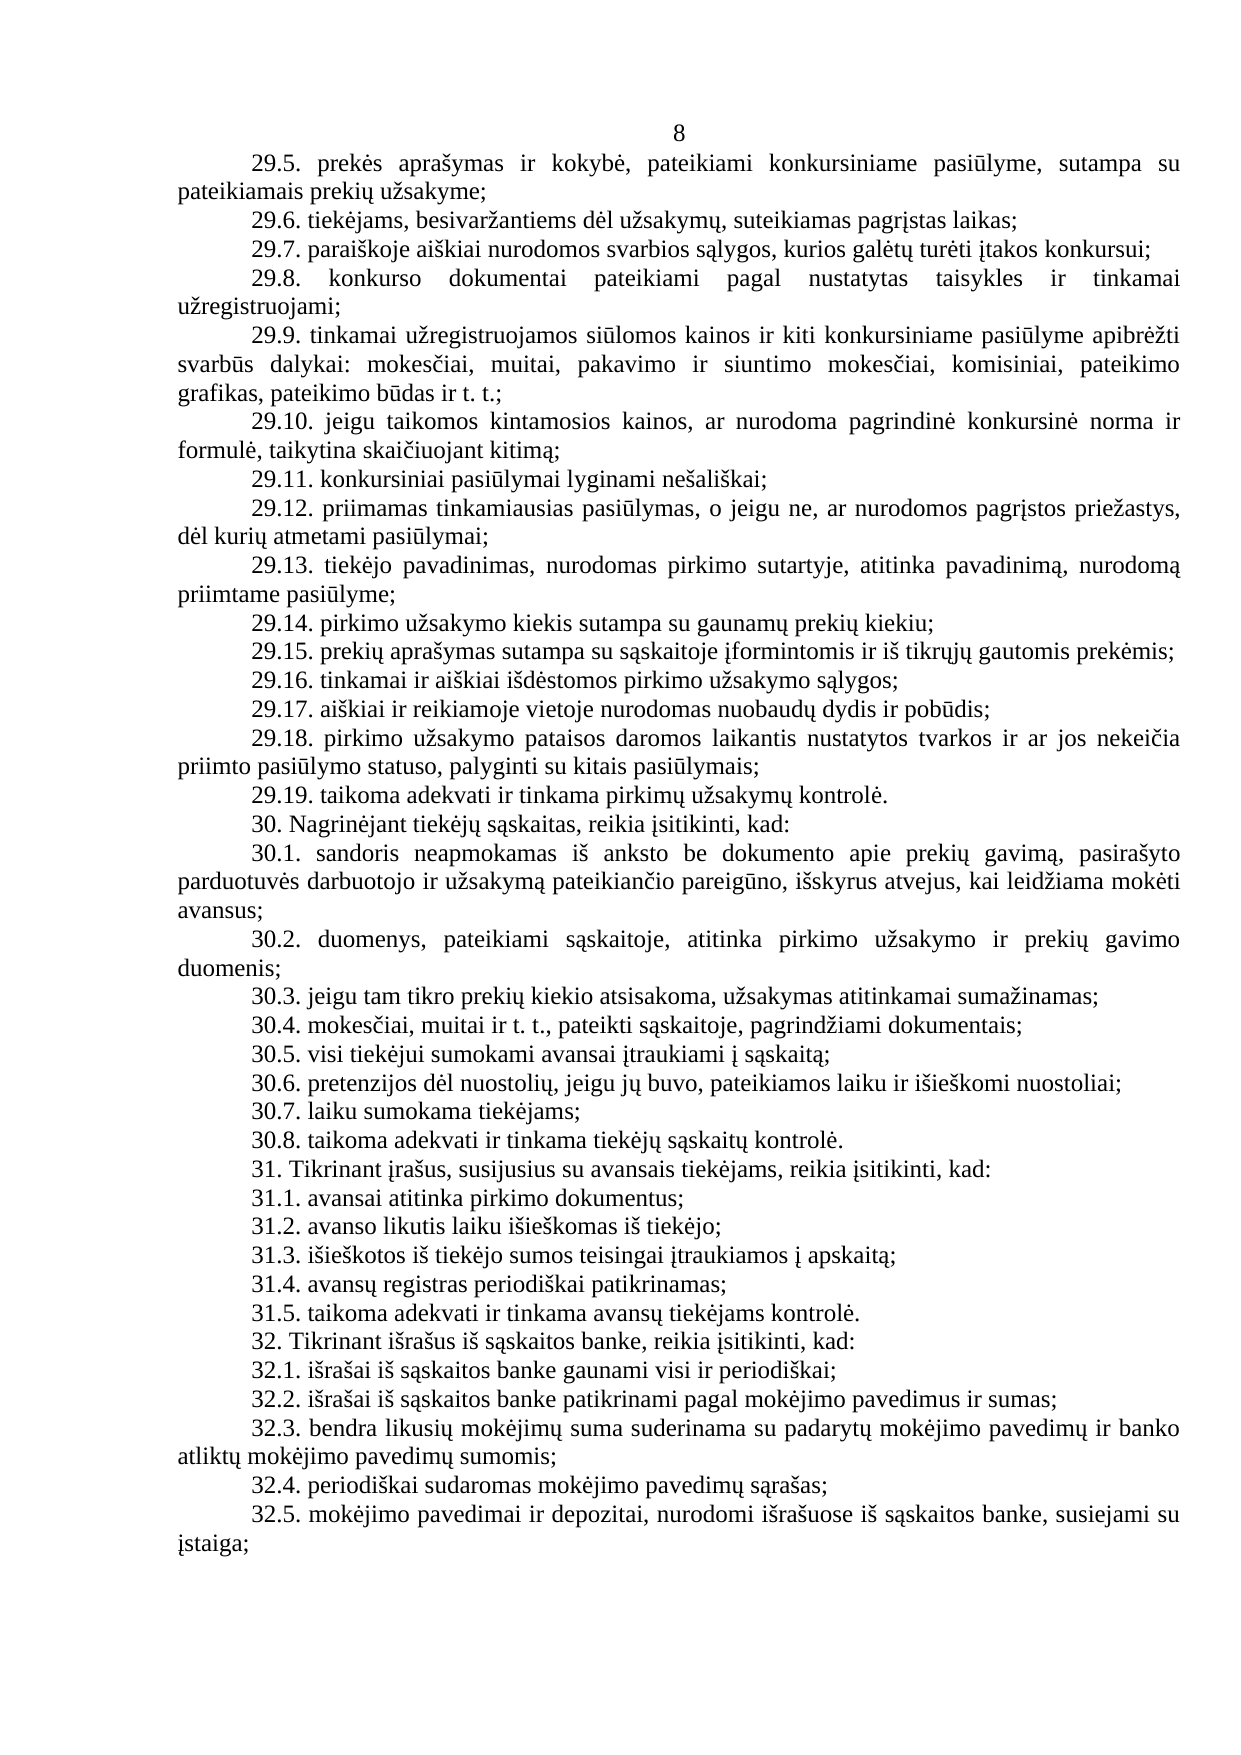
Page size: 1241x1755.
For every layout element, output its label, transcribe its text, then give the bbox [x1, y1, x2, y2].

text 29.7. paraiškoje aiškiai nurodomos svarbios sąlygos, kurios galėtų turėti įtakos konkursui; [177, 234, 1181, 263]
text 29.6. tiekėjams, besivaržantiems dėl užsakymų, suteikiamas pagrįstas laikas; [177, 205, 1181, 234]
text 30.5. visi tiekėjui sumokami avansai įtraukiami į sąskaitą; [177, 1039, 1181, 1068]
text 29.9. tinkamai užregistruojamos siūlomos kainos ir kiti konkursiniame pasiūlyme apibrėžti svarbūs dalykai: mokesčiai, muitai, pakavimo ir siuntimo mokesčiai, komisiniai, pateikimo grafikas, pateikimo būdas ir t. t.; [177, 320, 1181, 406]
text 32. Tikrinant išrašus iš sąskaitos banke, reikia įsitikinti, kad: [177, 1326, 1181, 1355]
text 29.8. konkurso dokumentai pateikiami pagal nustatytas taisykles ir tinkamai užregistruojami; [177, 263, 1181, 320]
text 32.5. mokėjimo pavedimai ir depozitai, nurodomi išrašuose iš sąskaitos banke, susiejami su įstaiga; [177, 1499, 1181, 1556]
text 29.11. konkursiniai pasiūlymai lyginami nešališkai; [177, 464, 1181, 493]
text 29.17. aiškiai ir reikiamoje vietoje nurodomas nuobaudų dydis ir pobūdis; [177, 694, 1181, 723]
text 29.5. prekės aprašymas ir kokybė, pateikiami konkursiniame pasiūlyme, sutampa su pateikiamais prekių užsakyme; [177, 148, 1181, 205]
text 32.2. išrašai iš sąskaitos banke patikrinami pagal mokėjimo pavedimus ir sumas; [177, 1384, 1181, 1413]
text 29.15. prekių aprašymas sutampa su sąskaitoje įformintomis ir iš tikrųjų gautomis prekėmis; [177, 636, 1181, 665]
text 30. Nagrinėjant tiekėjų sąskaitas, reikia įsitikinti, kad: [177, 809, 1181, 838]
text 31.4. avansų registras periodiškai patikrinamas; [177, 1269, 1181, 1298]
text 29.12. priimamas tinkamiausias pasiūlymas, o jeigu ne, ar nurodomos pagrįstos priežastys, dėl kurių atmetami pasiūlymai; [177, 493, 1181, 550]
text 31.1. avansai atitinka pirkimo dokumentus; [177, 1183, 1181, 1211]
text 31.2. avanso likutis laiku išieškomas iš tiekėjo; [177, 1211, 1181, 1240]
text 30.2. duomenys, pateikiami sąskaitoje, atitinka pirkimo užsakymo ir prekių gavimo duomenis; [177, 924, 1181, 981]
text 32.1. išrašai iš sąskaitos banke gaunami visi ir periodiškai; [177, 1355, 1181, 1384]
text 30.3. jeigu tam tikro prekių kiekio atsisakoma, užsakymas atitinkamai sumažinamas; [177, 981, 1181, 1010]
text 29.10. jeigu taikomos kintamosios kainos, ar nurodoma pagrindinė konkursinė norma ir formulė, taikytina skaičiuojant kitimą; [177, 406, 1181, 464]
text 32.4. periodiškai sudaromas mokėjimo pavedimų sąrašas; [177, 1470, 1181, 1499]
text 30.4. mokesčiai, muitai ir t. t., pateikti sąskaitoje, pagrindžiami dokumentais; [177, 1010, 1181, 1039]
text 31.3. išieškotos iš tiekėjo sumos teisingai įtraukiamos į apskaitą; [177, 1240, 1181, 1269]
text 32.3. bendra likusių mokėjimų suma suderinama su padarytų mokėjimo pavedimų ir banko atliktų mokėjimo pavedimų sumomis; [177, 1413, 1181, 1470]
text 30.1. sandoris neapmokamas iš anksto be dokumento apie prekių gavimą, pasirašyto parduotuvės darbuotojo ir užsakymą pateikiančio pareigūno, išskyrus atvejus, kai leidžiama mokėti avansus; [177, 838, 1181, 924]
text 30.6. pretenzijos dėl nuostolių, jeigu jų buvo, pateikiamos laiku ir išieškomi nuostoliai; [177, 1068, 1181, 1096]
text 31.5. taikoma adekvati ir tinkama avansų tiekėjams kontrolė. [177, 1298, 1181, 1326]
text 29.13. tiekėjo pavadinimas, nurodomas pirkimo sutartyje, atitinka pavadinimą, nurodomą priimtame pasiūlyme; [177, 550, 1181, 608]
text 29.14. pirkimo užsakymo kiekis sutampa su gaunamų prekių kiekiu; [177, 608, 1181, 636]
text 30.7. laiku sumokama tiekėjams; [177, 1096, 1181, 1125]
text 29.18. pirkimo užsakymo pataisos daromos laikantis nustatytos tvarkos ir ar jos nekeičia priimto pasiūlymo statuso, palyginti su kitais pasiūlymais; [177, 723, 1181, 780]
text 29.19. taikoma adekvati ir tinkama pirkimų užsakymų kontrolė. [177, 780, 1181, 809]
text 31. Tikrinant įrašus, susijusius su avansais tiekėjams, reikia įsitikinti, kad: [177, 1154, 1181, 1183]
text 29.16. tinkamai ir aiškiai išdėstomos pirkimo užsakymo sąlygos; [177, 665, 1181, 694]
text 30.8. taikoma adekvati ir tinkama tiekėjų sąskaitų kontrolė. [177, 1125, 1181, 1154]
